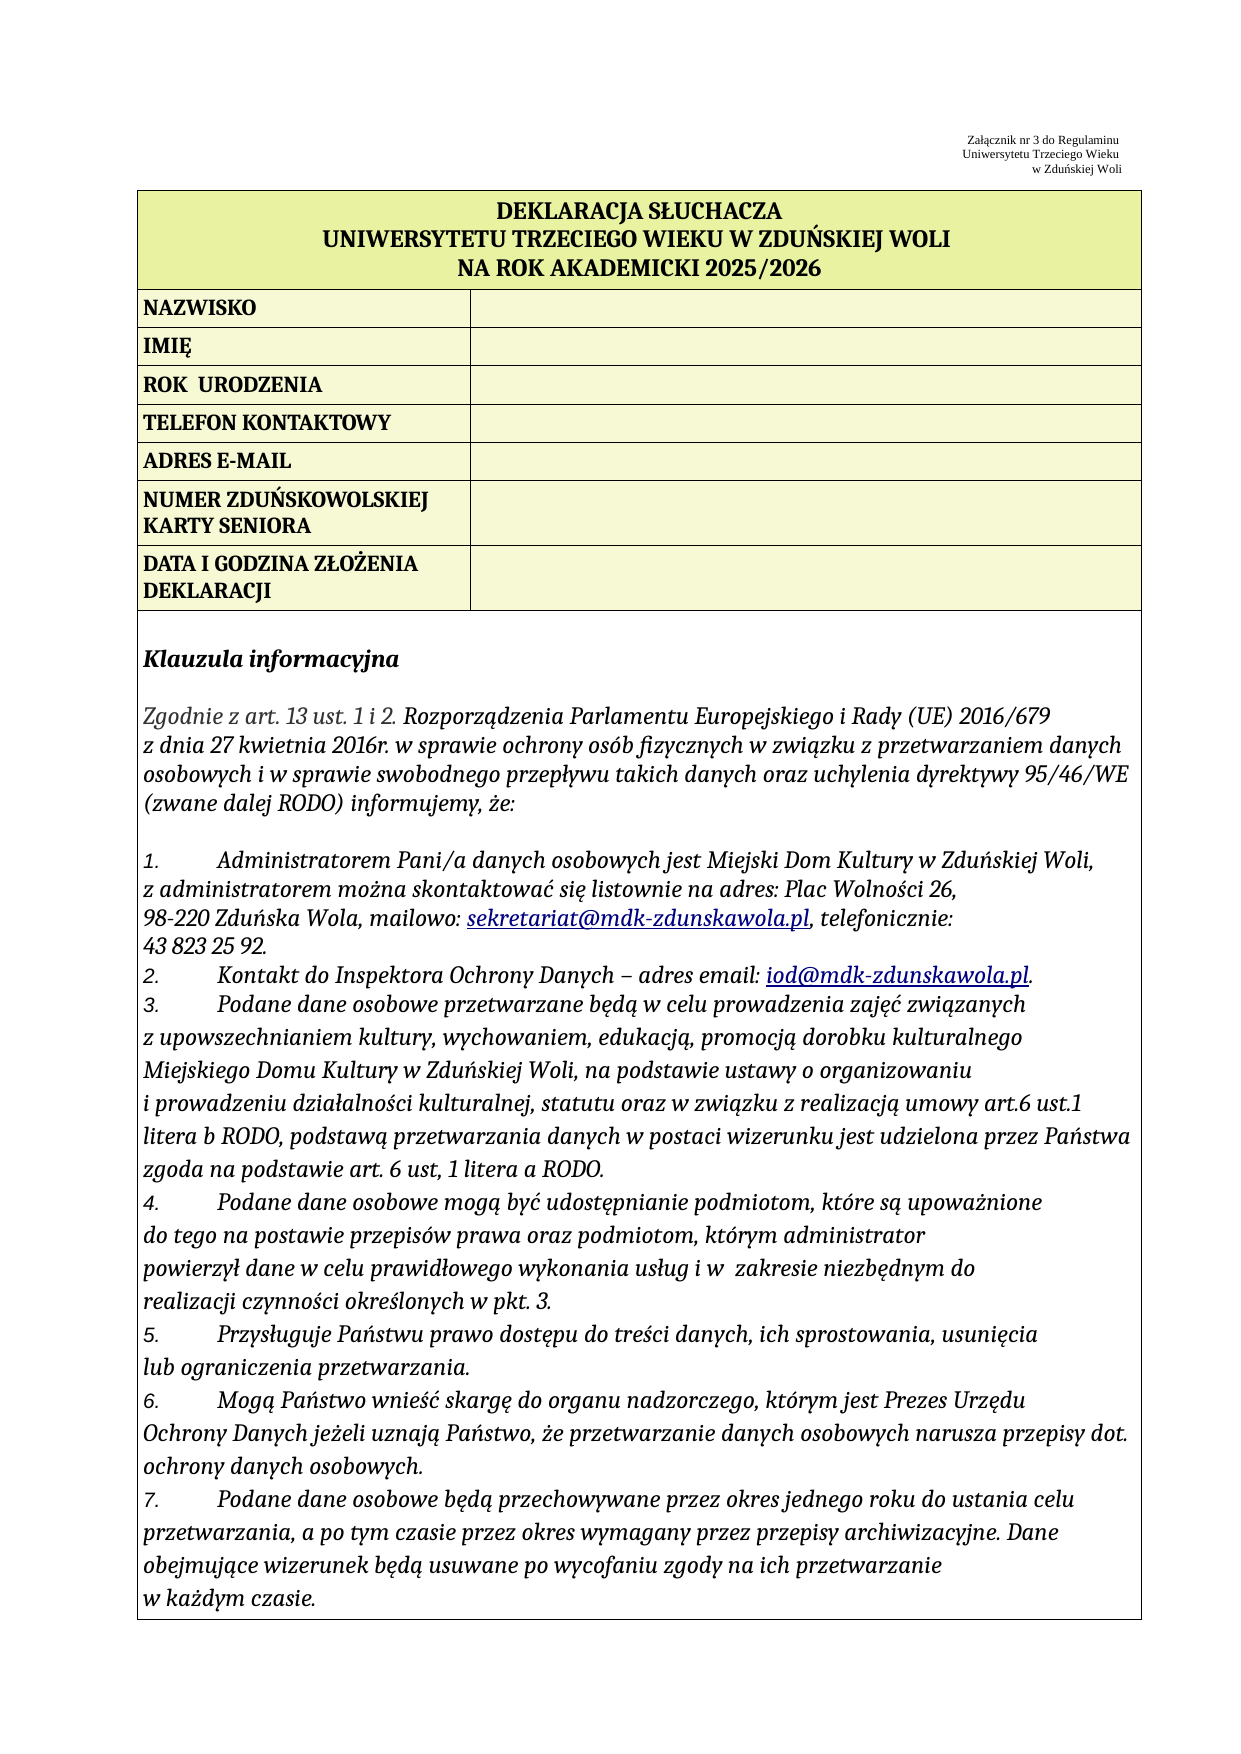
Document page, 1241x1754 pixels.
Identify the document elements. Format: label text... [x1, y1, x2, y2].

table_cell ROK URODZENIA [138, 366, 470, 404]
table_cell [471, 443, 1141, 480]
table_cell DATA I GODZINA ZŁOŻENIA DEKLARACJI [138, 546, 470, 610]
table_cell [471, 290, 1141, 327]
table_cell Klauzula informacyjna Zgodnie z art. 13 ust. 1 i 2. Rozporządzenia Parlamentu Europejskiego i Rady (UE) 2016/679 z dnia 27 kwietnia 2016r. w sprawie ochrony osób fizycznych w związku z przetwarzaniem danych osobowych i w sprawie swobodnego przepływu takich danych oraz uchylenia dyrektywy 95/46/WE (zwane dalej RODO) informujemy, że: Administratorem Pani/a danych osobowych jest Miejski Dom Kultury w Zduńskiej Woli, z administratorem można skontaktować się listownie na adres: Plac Wolności 26, 98-220 Zduńska Wola, mailowo: sekretariat@mdk-zdunskawola.pl, telefonicznie: 43 823 25 92. Kontakt do Inspektora Ochrony Danych – adres email: iod@mdk-zdunskawola.pl. Podane dane osobowe przetwarzane będą w celu prowadzenia zajęć związanych z upowszechnianiem kultury, wychowaniem, edukacją, promocją dorobku kulturalnego Miejskiego Domu Kultury w Zduńskiej Woli, na podstawie ustawy o organizowaniu i prowadzeniu działalności kulturalnej, statutu oraz w związku z realizacją umowy art.6 ust.1 litera b RODO, podstawą przetwarzania danych w postaci wizerunku jest udzielona przez Państwa zgoda na podstawie art. 6 ust, 1 litera a RODO. Podane dane osobowe mogą być udostępnianie podmiotom, które są upoważnione do tego na postawie przepisów prawa oraz podmiotom, którym administrator powierzył dane w celu prawidłowego wykonania usług i w zakresie niezbędnym do realizacji czynności określonych w pkt. 3. Przysługuje Państwu prawo dostępu do treści danych, ich sprostowania, usunięcia lub ograniczenia przetwarzania. Mogą Państwo wnieść skargę do organu nadzorczego, którym jest Prezes Urzędu Ochrony Danych jeżeli uznają Państwo, że przetwarzanie danych osobowych narusza przepisy dot. ochrony danych osobowych. Podane dane osobowe będą przechowywane przez okres jednego roku do ustania celu przetwarzania, a po tym czasie przez okres wymagany przez przepisy archiwizacyjne. Dane obejmujące wizerunek będą usuwane po wycofaniu zgody na ich przetwarzanie w każdym czasie. Podanie danych osobowych jest niezbędne w celu uczestnictwa w zajęciach. Państwa dane osobowe Dane mogą być przekazywane do: Google Ireland Limited, Microsoft Ireland Operations Ltd., Facebook Ireland Ltd. Międzynarodowy charakter spółek powoduje potencjalnie możliwy transfer danych poza EOG. Podstawą takiego transferu są stosowane przez ww. spółki standardowe klauzule umowne zatwierdzone przez Komisję Europejską. Państwa dane nie będą przetwarzane w sposób zautomatyzowany i nie będą profilowane. Data i czytelny podpis uczestnika………………..……………..………...……...……….....…...….. [138, 611, 1141, 1618]
table_cell [471, 481, 1141, 545]
table_cell TELEFON KONTAKTOWY [138, 405, 470, 442]
table_cell ADRES E-MAIL [138, 443, 470, 480]
table_cell [471, 328, 1141, 365]
text Załącznik nr 3 do Regulaminu Uniwersytetu Trzeciego Wieku w Zduńskiej Woli [118, 133, 1122, 176]
table_cell IMIĘ [138, 328, 470, 365]
table_cell NUMER ZDUŃSKOWOLSKIEJ KARTY SENIORA [138, 481, 470, 545]
table_cell [471, 366, 1141, 404]
table_cell [471, 546, 1141, 610]
table_cell NAZWISKO [138, 290, 470, 327]
table_header DEKLARACJA SŁUCHACZA UNIWERSYTETU TRZECIEGO WIEKU W ZDUŃSKIEJ WOLI NA ROK AKADEMICKI 2025/2026 [138, 191, 1141, 289]
table_cell [471, 405, 1141, 442]
